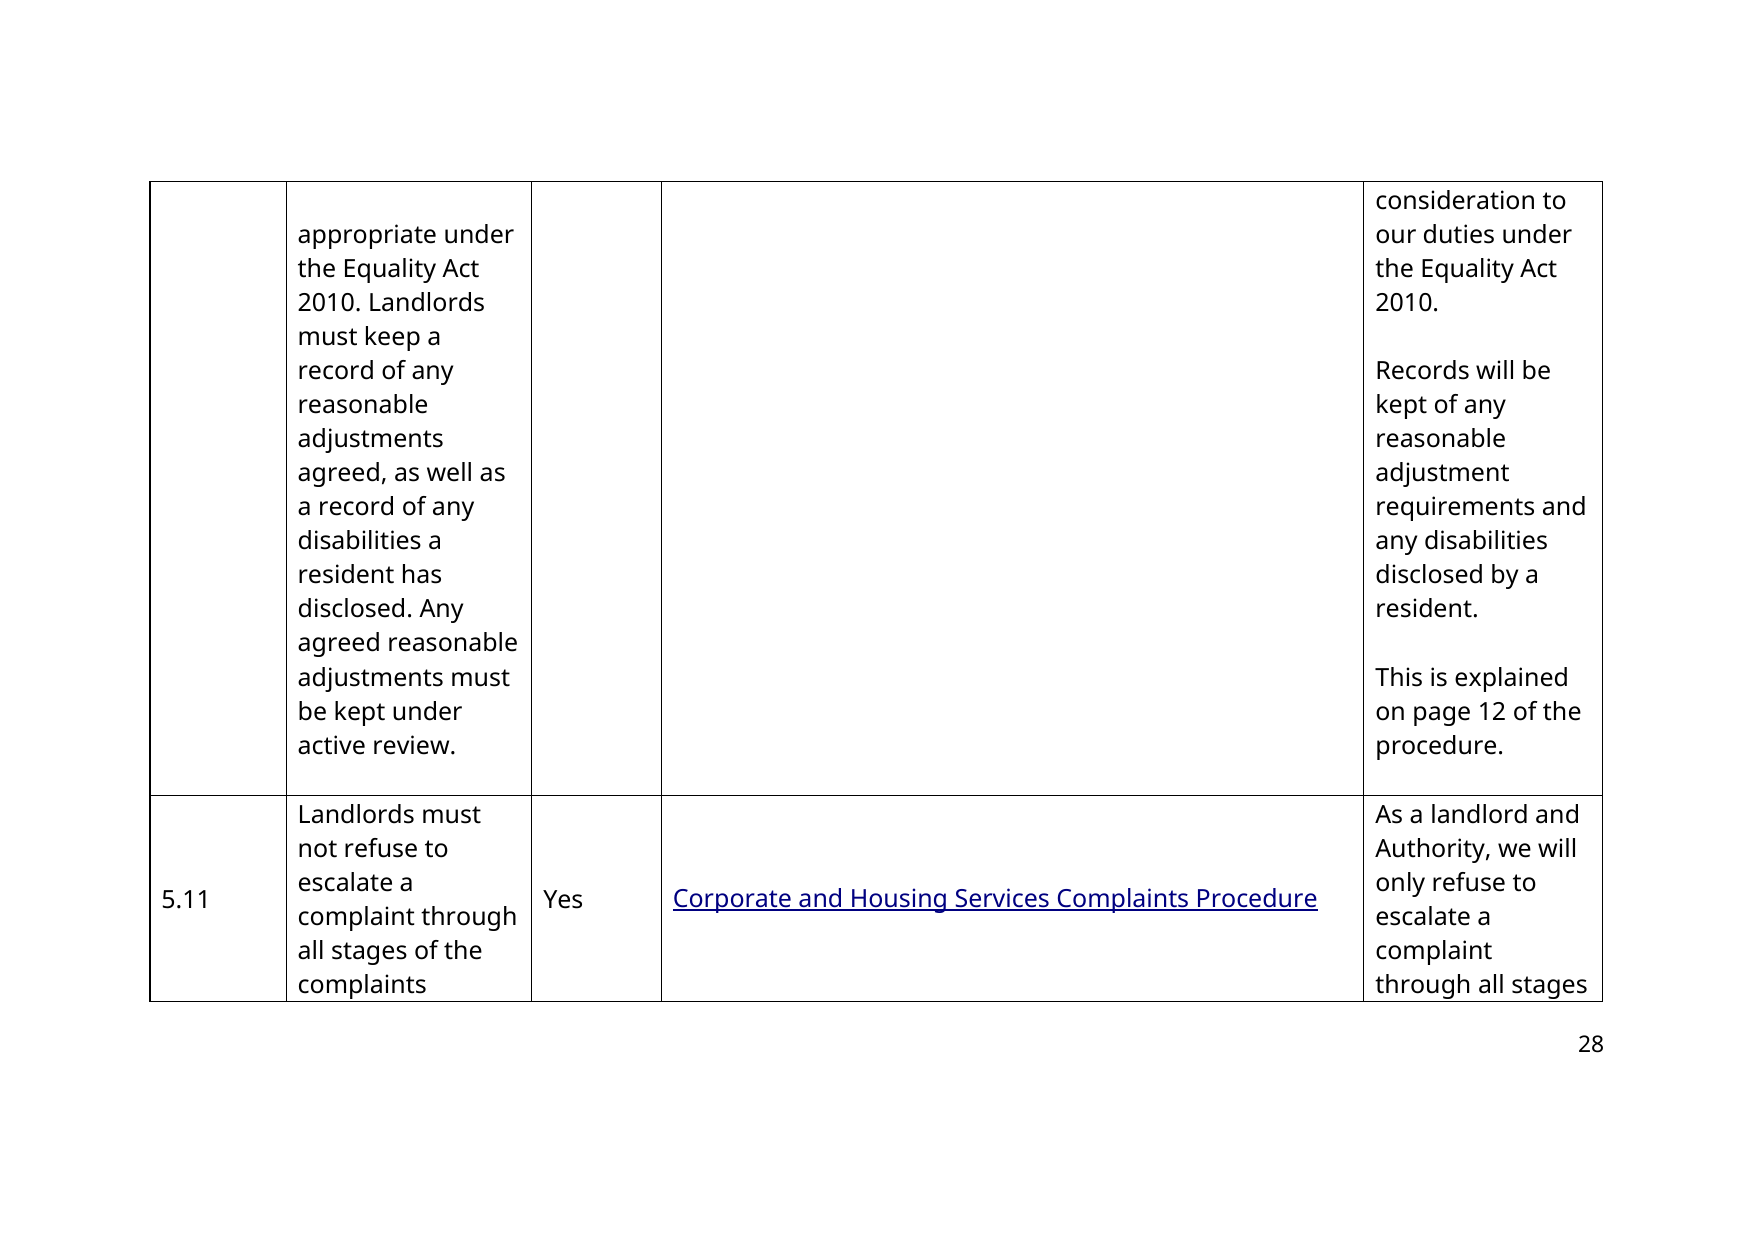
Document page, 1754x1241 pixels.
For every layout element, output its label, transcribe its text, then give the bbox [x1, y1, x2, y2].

table_cell [151, 182, 286, 795]
table_cell As a landlord and Authority, we will only refuse to escalate a complaint through all stages [1364, 796, 1602, 1001]
table_cell appropriate under the Equality Act 2010. Landlords must keep a record of any reasonable adjustments agreed, as well as a record of any disabilities a resident has disclosed. Any agreed reasonable adjustments must be kept under active review. [287, 182, 531, 795]
table_cell [532, 182, 661, 795]
table_cell Corporate and Housing Services Complaints Procedure [662, 796, 1363, 1001]
table_cell Landlords must not refuse to escalate a complaint through all stages of the complaints [287, 796, 531, 1001]
table_cell [662, 182, 1363, 795]
table_cell 5.11 [151, 796, 286, 1001]
table_cell Yes [532, 796, 661, 1001]
table_cell consideration to our duties under the Equality Act 2010. Records will be kept of any reasonable adjustment requirements and any disabilities disclosed by a resident. This is explained on page 12 of the procedure. [1364, 182, 1602, 795]
